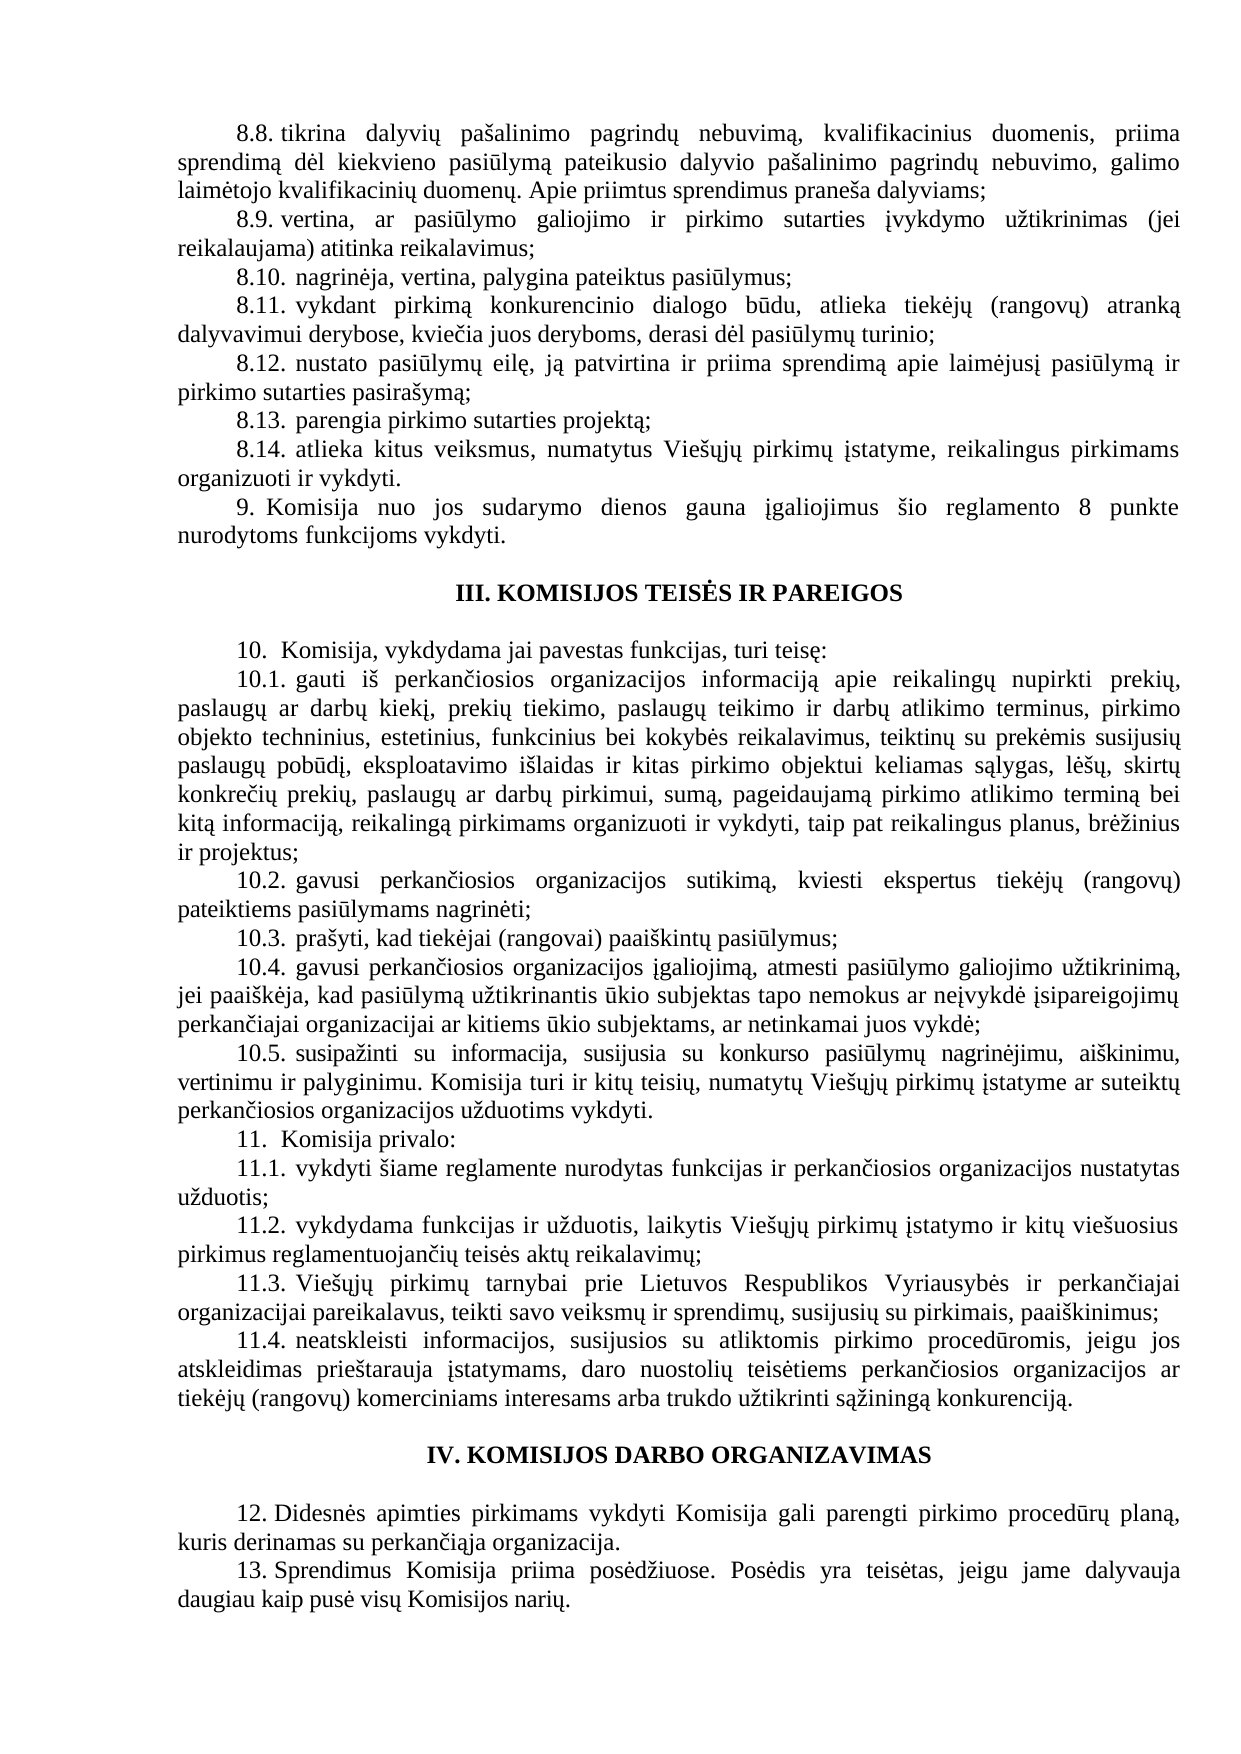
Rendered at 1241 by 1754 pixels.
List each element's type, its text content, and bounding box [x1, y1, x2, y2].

text 9. Komisija nuo jos sudarymo dienos gauna įgaliojimus šio reglamento 8 punkte nurodytoms funkcijoms vykdyti. [177, 492, 1181, 549]
text III. KOMISIJOS TEISĖS IR PAREIGOS [177, 578, 1181, 607]
text 10.5. susipažinti su informacija, susijusia su konkurso pasiūlymų nagrinėjimu, aiškinimu, vertinimu ir palyginimu. Komisija turi ir kitų teisių, numatytų Viešųjų pirkimų įstatyme ar suteiktų perkančiosios organizacijos užduotims vykdyti. [177, 1038, 1181, 1124]
text 12. Didesnės apimties pirkimams vykdyti Komisija gali parengti pirkimo procedūrų planą, kuris derinamas su perkančiąja organizacija. [177, 1498, 1181, 1556]
text 11.1. vykdyti šiame reglamente nurodytas funkcijas ir perkančiosios organizacijos nustatytas užduotis; [177, 1153, 1181, 1211]
text 8.12. nustato pasiūlymų eilę, ją patvirtina ir priima sprendimą apie laimėjusį pasiūlymą ir pirkimo sutarties pasirašymą; [177, 348, 1181, 406]
text 11.3. Viešųjų pirkimų tarnybai prie Lietuvos Respublikos Vyriausybės ir perkančiajai organizacijai pareikalavus, teikti savo veiksmų ir sprendimų, susijusių su pirkimais, paaiškinimus; [177, 1268, 1181, 1326]
text 10.1. gauti iš perkančiosios organizacijos informaciją apie reikalingų nupirkti prekių, paslaugų ar darbų kiekį, prekių tiekimo, paslaugų teikimo ir darbų atlikimo terminus, pirkimo objekto techninius, estetinius, funkcinius bei kokybės reikalavimus, teiktinų su prekėmis susijusių paslaugų pobūdį, eksploatavimo išlaidas ir kitas pirkimo objektui keliamas sąlygas, lėšų, skirtų konkrečių prekių, paslaugų ar darbų pirkimui, sumą, pageidaujamą pirkimo atlikimo terminą bei kitą informaciją, reikalingą pirkimams organizuoti ir vykdyti, taip pat reikalingus planus, brėžinius ir projektus; [177, 664, 1181, 866]
text 10. Komisija, vykdydama jai pavestas funkcijas, turi teisę: [177, 636, 1181, 664]
text 11.2. vykdydama funkcijas ir užduotis, laikytis Viešųjų pirkimų įstatymo ir kitų viešuosius pirkimus reglamentuojančių teisės aktų reikalavimų; [177, 1211, 1181, 1268]
text 10.4. gavusi perkančiosios organizacijos įgaliojimą, atmesti pasiūlymo galiojimo užtikrinimą, jei paaiškėja, kad pasiūlymą užtikrinantis ūkio subjektas tapo nemokus ar neįvykdė įsipareigojimų perkančiajai organizacijai ar kitiems ūkio subjektams, ar netinkamai juos vykdė; [177, 952, 1181, 1038]
text 8.9. vertina, ar pasiūlymo galiojimo ir pirkimo sutarties įvykdymo užtikrinimas (jei reikalaujama) atitinka reikalavimus; [177, 204, 1181, 262]
text 8.14. atlieka kitus veiksmus, numatytus Viešųjų pirkimų įstatyme, reikalingus pirkimams organizuoti ir vykdyti. [177, 434, 1181, 492]
text 8.11. vykdant pirkimą konkurencinio dialogo būdu, atlieka tiekėjų (rangovų) atranką dalyvavimui derybose, kviečia juos deryboms, derasi dėl pasiūlymų turinio; [177, 291, 1181, 348]
text IV. KOMISIJOS DARBO ORGANIZAVIMAS [177, 1441, 1181, 1469]
text 11.4. neatskleisti informacijos, susijusios su atliktomis pirkimo procedūromis, jeigu jos atskleidimas prieštarauja įstatymams, daro nuostolių teisėtiems perkančiosios organizacijos ar tiekėjų (rangovų) komerciniams interesams arba trukdo užtikrinti sąžiningą konkurenciją. [177, 1326, 1181, 1412]
text 8.10. nagrinėja, vertina, palygina pateiktus pasiūlymus; [177, 262, 1181, 291]
text 11. Komisija privalo: [177, 1124, 1181, 1153]
text 10.3. prašyti, kad tiekėjai (rangovai) paaiškintų pasiūlymus; [177, 923, 1181, 952]
text 8.8. tikrina dalyvių pašalinimo pagrindų nebuvimą, kvalifikacinius duomenis, priima sprendimą dėl kiekvieno pasiūlymą pateikusio dalyvio pašalinimo pagrindų nebuvimo, galimo laimėtojo kvalifikacinių duomenų. Apie priimtus sprendimus praneša dalyviams; [177, 118, 1181, 204]
text 13. Sprendimus Komisija priima posėdžiuose. Posėdis yra teisėtas, jeigu jame dalyvauja daugiau kaip pusė visų Komisijos narių. [177, 1556, 1181, 1613]
text 8.13. parengia pirkimo sutarties projektą; [177, 406, 1181, 434]
text 10.2. gavusi perkančiosios organizacijos sutikimą, kviesti ekspertus tiekėjų (rangovų) pateiktiems pasiūlymams nagrinėti; [177, 866, 1181, 923]
